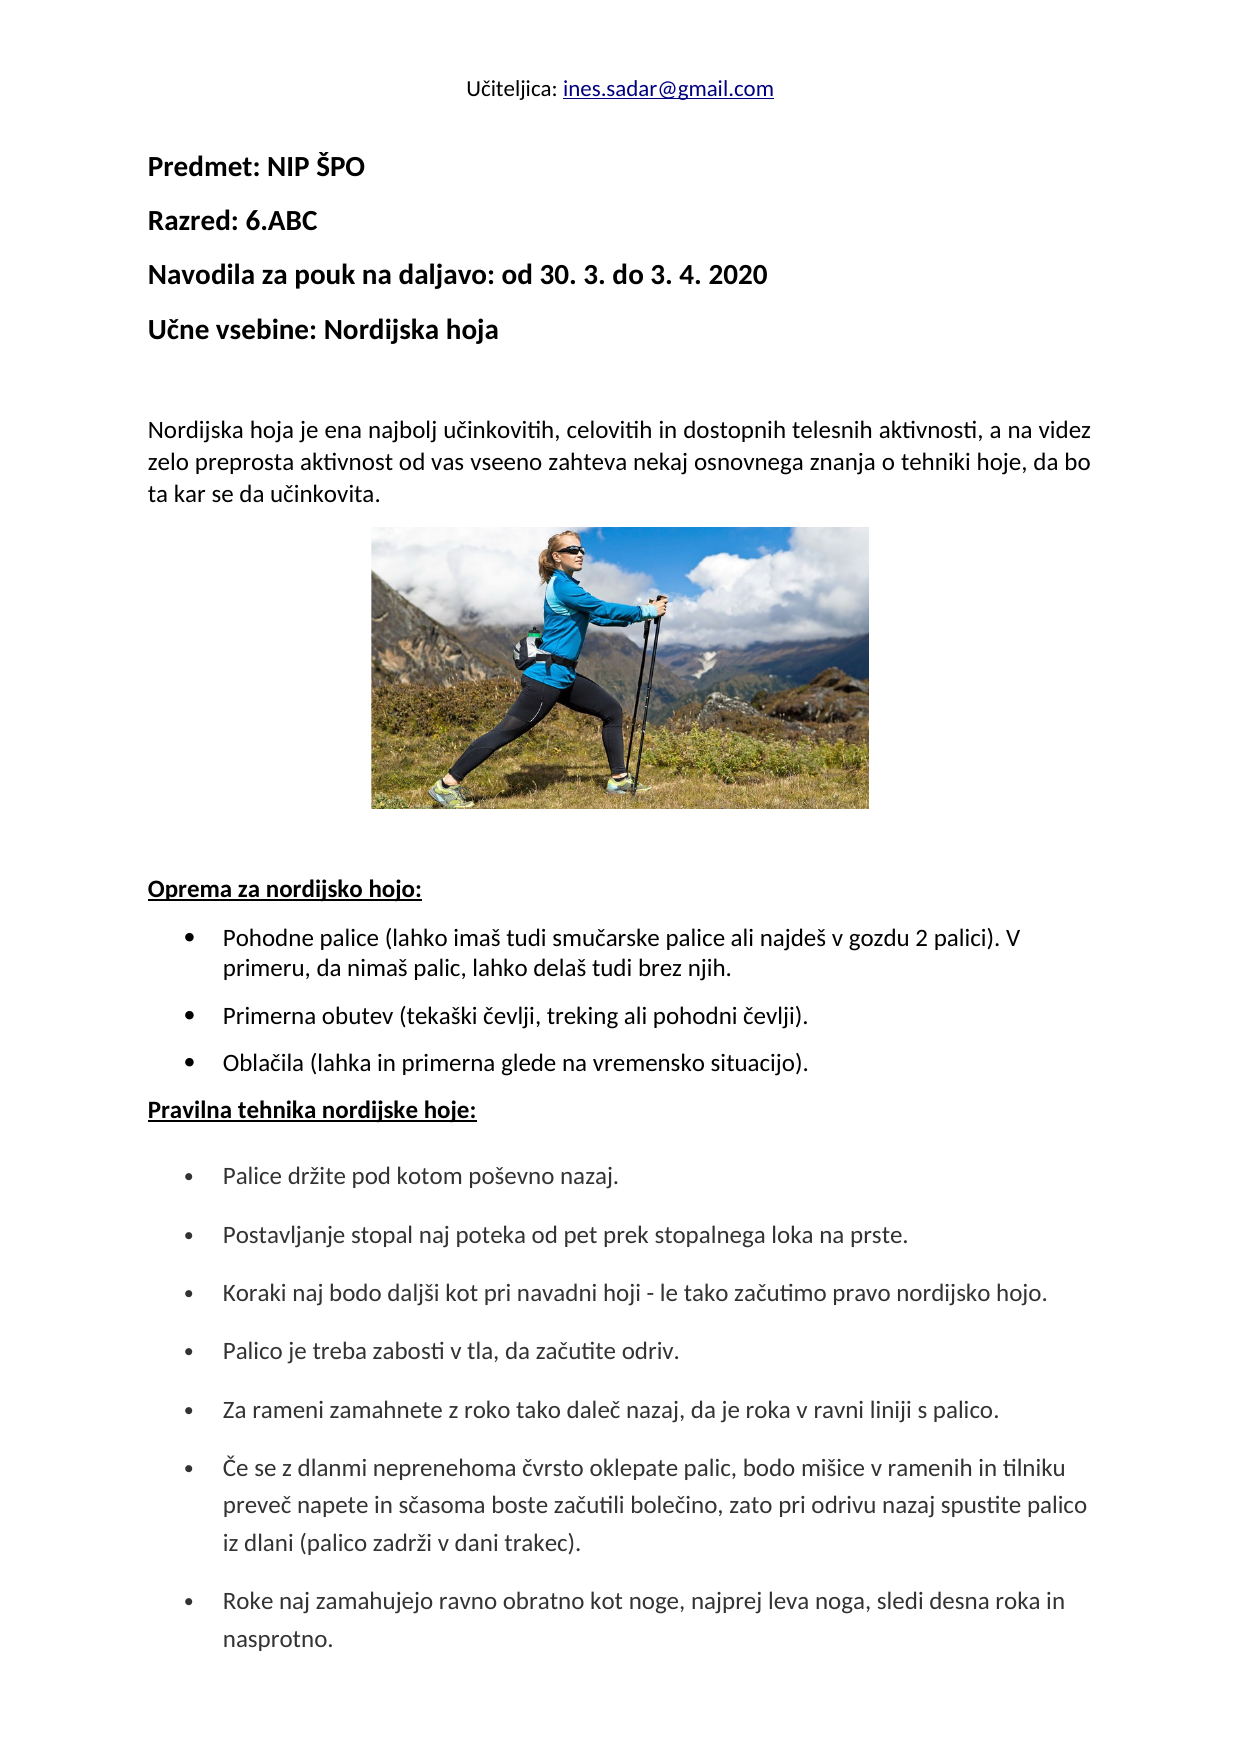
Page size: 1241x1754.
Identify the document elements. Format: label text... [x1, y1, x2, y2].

list Oblačila (lahka in primerna glede na vremensko situacijo). [185, 1047, 1093, 1077]
text Nordijska hoja je ena najbolj učinkovitih, celovitih in dostopnih telesnih aktivnosti, a na videz zelo preprosta aktivnost od vas vseeno zahteva nekaj osnovnega znanja o tehniki hoje, da bo ta kar se da učinkovita. [148, 414, 1093, 509]
list Postavljanje stopal naj poteka od pet prek stopalnega loka na prste. [185, 1212, 1093, 1249]
list Pohodne palice (lahko imaš tudi smučarske palice ali najdeš v gozdu 2 palici). V primeru, da nimaš palic, lahko delaš tudi brez njih. [185, 922, 1093, 983]
text Pravilna tehnika nordijske hoje: [148, 1094, 1093, 1125]
text Oprema za nordijsko hojo: [148, 873, 1093, 904]
text Učne vsebine: Nordijska hoja [148, 311, 1093, 346]
text Navodila za pouk na daljavo: od 30. 3. do 3. 4. 2020 [148, 256, 1093, 292]
text Predmet: NIP ŠPO [148, 148, 1093, 183]
list Primerna obutev (tekaški čevlji, treking ali pohodni čevlji). [185, 1000, 1093, 1030]
list Roke naj zamahujejo ravno obratno kot noge, najprej leva noga, sledi desna roka in nasprotno. [185, 1578, 1093, 1653]
text Razred: 6.ABC [148, 202, 1093, 238]
list Palice držite pod kotom poševno nazaj. [185, 1153, 1093, 1191]
list Koraki naj bodo daljši kot pri navadni hoji - le tako začutimo pravo nordijsko hojo. [185, 1270, 1093, 1308]
list Če se z dlanmi neprenehoma čvrsto oklepate palic, bodo mišice v ramenih in tilniku preveč napete in sčasoma boste začutili bolečino, zato pri odrivu nazaj spustite palico iz dlani (palico zadrži v dani trakec). [185, 1445, 1093, 1558]
list Za rameni zamahnete z roko tako daleč nazaj, da je roka v ravni liniji s palico. [185, 1387, 1093, 1424]
list Palico je treba zabosti v tla, da začutite odriv. [185, 1328, 1093, 1366]
